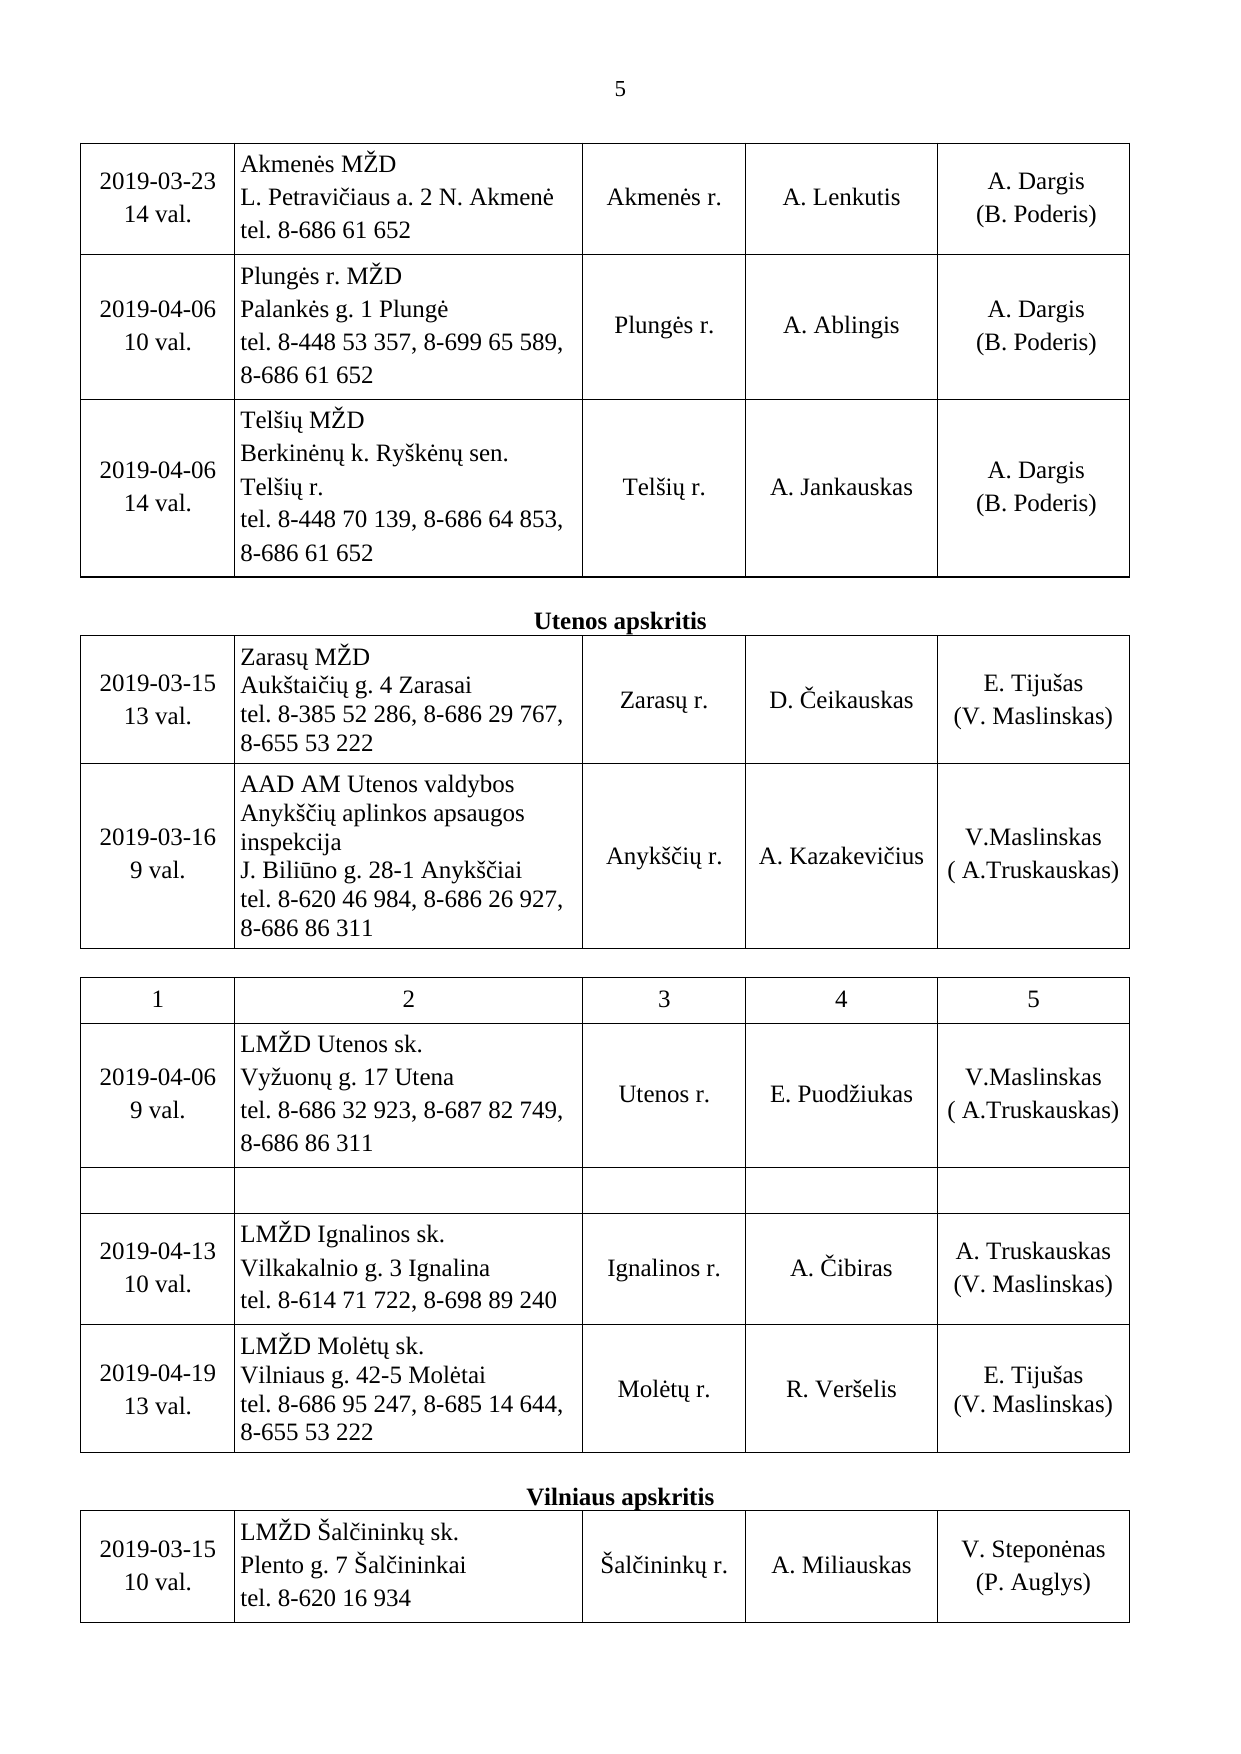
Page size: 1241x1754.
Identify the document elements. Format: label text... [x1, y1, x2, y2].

table_cell E. Tijušas (V. Maslinskas) [938, 1325, 1129, 1452]
table_cell Anykščių r. [583, 764, 745, 947]
table_cell A. Kazakevičius [746, 764, 937, 947]
table_header Šalčininkų r. [583, 1511, 745, 1622]
table_header Zarasų MŽD Aukštaičių g. 4 Zarasai tel. 8-385 52 286, 8-686 29 767, 8-655 53 222 [235, 636, 582, 762]
table_cell Ignalinos r. [583, 1214, 745, 1324]
table_header Zarasų r. [583, 636, 745, 762]
table_cell A. Jankauskas [746, 400, 937, 576]
table_header 1 [81, 978, 234, 1023]
table_cell R. Veršelis [746, 1325, 937, 1452]
table_cell [235, 1168, 582, 1213]
table_cell [746, 1168, 937, 1213]
table_cell 2019-03-23 14 val. [81, 144, 234, 254]
table_cell A. Dargis (B. Poderis) [938, 144, 1129, 254]
text Vilniaus apskritis [75, 1482, 1165, 1510]
table_cell V.Maslinskas ( A.Truskauskas) [938, 1024, 1129, 1167]
text Utenos apskritis [75, 606, 1165, 635]
table_cell LMŽD Ignalinos sk. Vilkakalnio g. 3 Ignalina tel. 8-614 71 722, 8-698 89 240 [235, 1214, 582, 1324]
table_cell E. Puodžiukas [746, 1024, 937, 1167]
table_cell [938, 1168, 1129, 1213]
table_cell Plungės r. MŽD Palankės g. 1 Plungė tel. 8-448 53 357, 8-699 65 589, 8-686 61 652 [235, 255, 582, 399]
table_header 3 [583, 978, 745, 1023]
table_cell LMŽD Molėtų sk. Vilniaus g. 42-5 Molėtai tel. 8-686 95 247, 8-685 14 644, 8-655 53 222 [235, 1325, 582, 1452]
table_header D. Čeikauskas [746, 636, 937, 762]
table_cell Plungės r. [583, 255, 745, 399]
table_cell 2019-04-13 10 val. [81, 1214, 234, 1324]
table_cell [583, 1168, 745, 1213]
table_cell A. Truskauskas (V. Maslinskas) [938, 1214, 1129, 1324]
table_cell LMŽD Utenos sk. Vyžuonų g. 17 Utena tel. 8-686 32 923, 8-687 82 749, 8-686 86 311 [235, 1024, 582, 1167]
table_cell 2019-04-06 9 val. [81, 1024, 234, 1167]
table_cell Utenos r. [583, 1024, 745, 1167]
table_header E. Tijušas (V. Maslinskas) [938, 636, 1129, 762]
table_header 2019-03-15 10 val. [81, 1511, 234, 1622]
table_header V. Steponėnas (P. Auglys) [938, 1511, 1129, 1622]
table_header 2 [235, 978, 582, 1023]
table_cell A. Dargis (B. Poderis) [938, 400, 1129, 576]
table_cell Molėtų r. [583, 1325, 745, 1452]
table_cell 2019-04-19 13 val. [81, 1325, 234, 1452]
table_cell [81, 1168, 234, 1213]
table_cell 2019-04-06 14 val. [81, 400, 234, 576]
table_header 2019-03-15 13 val. [81, 636, 234, 762]
table_header A. Miliauskas [746, 1511, 937, 1622]
table_cell Telšių MŽD Berkinėnų k. Ryškėnų sen. Telšių r. tel. 8-448 70 139, 8-686 64 853, 8-686 61 652 [235, 400, 582, 576]
table_cell A. Ablingis [746, 255, 937, 399]
table_cell A. Čibiras [746, 1214, 937, 1324]
table_cell A. Dargis (B. Poderis) [938, 255, 1129, 399]
table_cell 2019-03-16 9 val. [81, 764, 234, 947]
table_cell Akmenės r. [583, 144, 745, 254]
table_header LMŽD Šalčininkų sk. Plento g. 7 Šalčininkai tel. 8-620 16 934 [235, 1511, 582, 1622]
table_cell AAD AM Utenos valdybos Anykščių aplinkos apsaugos inspekcija J. Biliūno g. 28-1 Anykščiai tel. 8-620 46 984, 8-686 26 927, 8-686 86 311 [235, 764, 582, 947]
table_cell 2019-04-06 10 val. [81, 255, 234, 399]
table_cell Telšių r. [583, 400, 745, 576]
table_cell Akmenės MŽD L. Petravičiaus a. 2 N. Akmenė tel. 8-686 61 652 [235, 144, 582, 254]
table_header 5 [938, 978, 1129, 1023]
table_header 4 [746, 978, 937, 1023]
table_cell V.Maslinskas ( A.Truskauskas) [938, 764, 1129, 947]
table_cell A. Lenkutis [746, 144, 937, 254]
